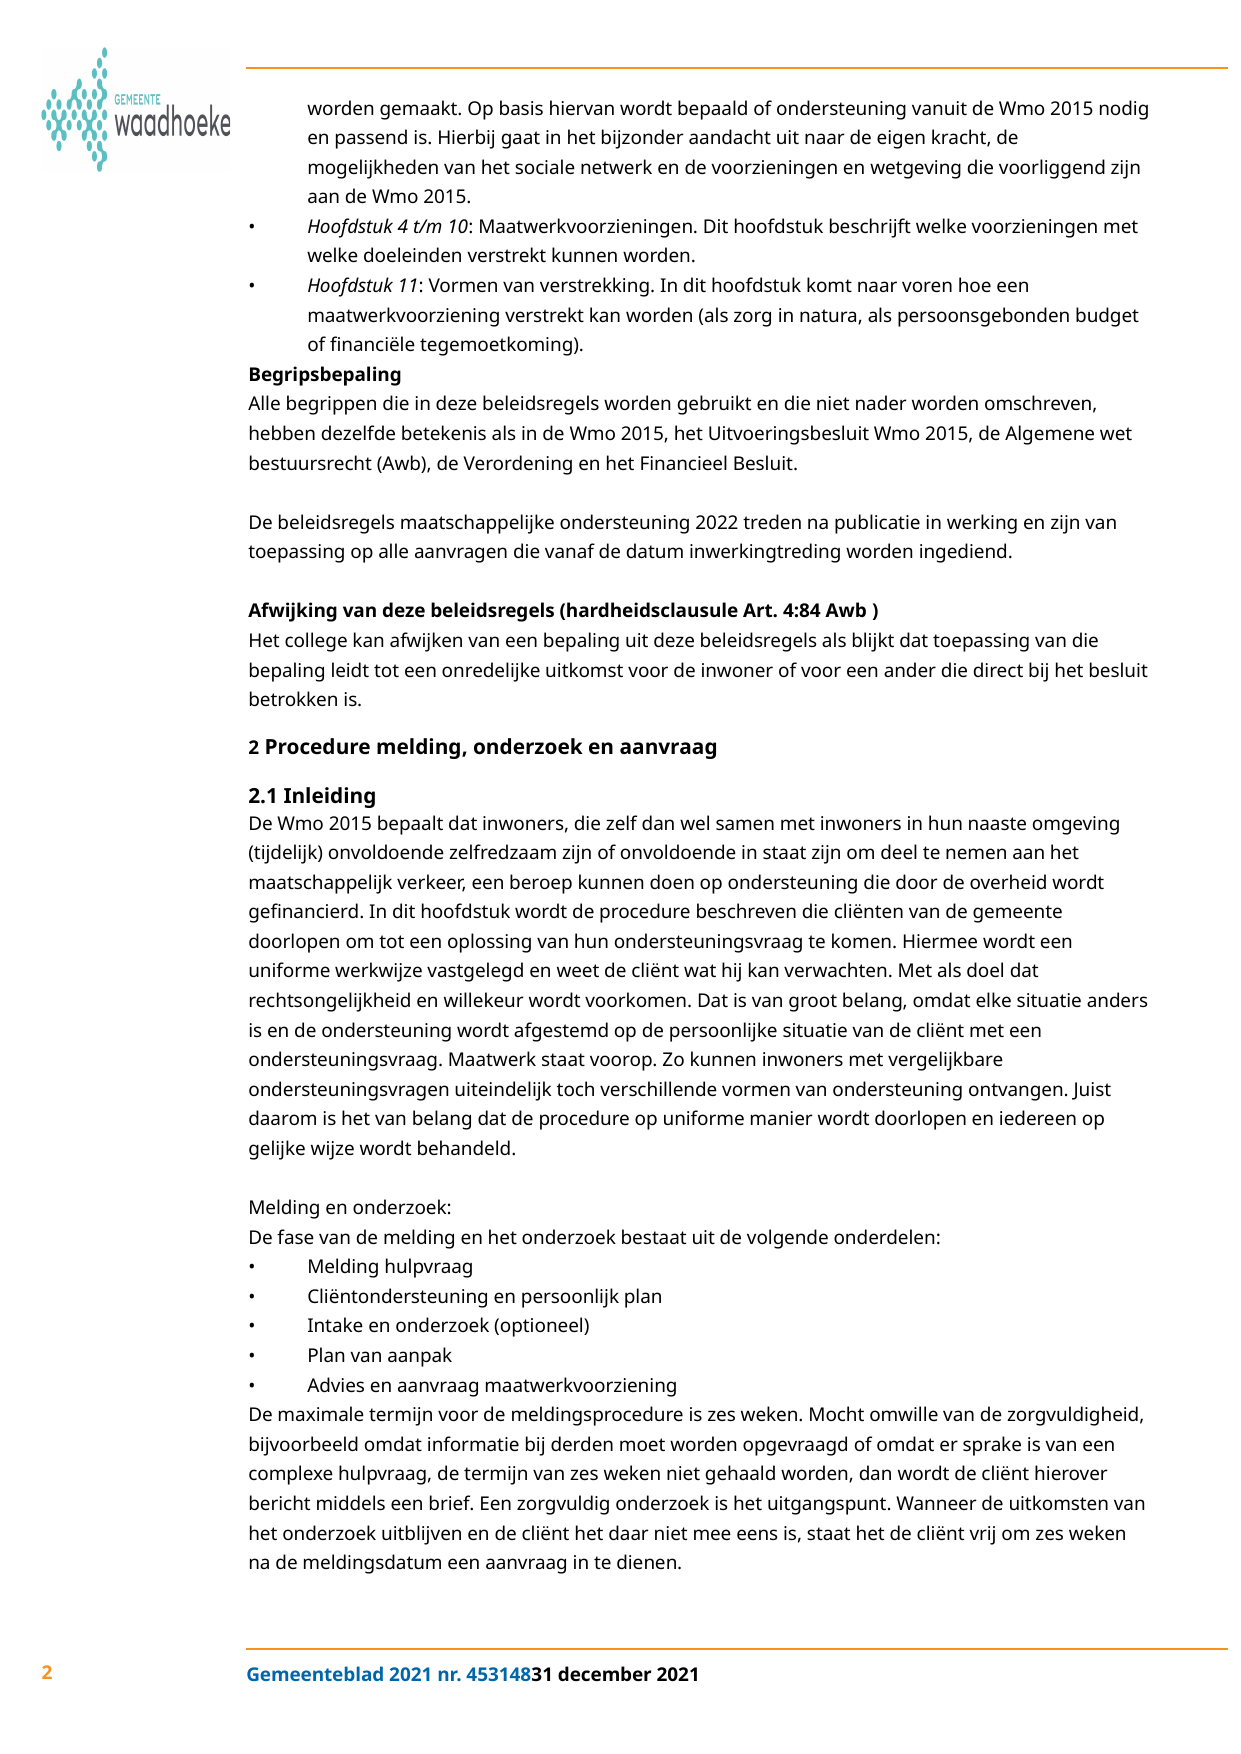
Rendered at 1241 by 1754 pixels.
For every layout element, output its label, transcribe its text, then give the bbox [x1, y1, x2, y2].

text De fase van de melding en het onderzoek bestaat uit de volgende onderdelen: [248, 1224, 1152, 1250]
list Hoofdstuk 11: Vormen van verstrekking. In dit hoofdstuk komt naar voren hoe een maatwerkvoorziening verstrekt kan worden (als zorg in natura, als persoonsgebonden budget of financiële tegemoetkoming). [248, 272, 1152, 357]
text Melding en onderzoek: [248, 1194, 1152, 1220]
list Melding hulpvraag [248, 1253, 1152, 1279]
list Plan van aanpak [248, 1342, 1152, 1368]
picture [41, 47, 231, 172]
list Intake en onderzoek (optioneel) [248, 1313, 1152, 1338]
text De maximale termijn voor de meldingsprocedure is zes weken. Mocht omwille van de zorgvuldigheid, bijvoorbeeld omdat informatie bij derden moet worden opgevraagd of omdat er sprake is van een complexe hulpvraag, de termijn van zes weken niet gehaald worden, dan wordt de cliënt hierover bericht middels een brief. Een zorgvuldig onderzoek is het uitgangspunt. Wanneer de uitkomsten van het onderzoek uitblijven en de cliënt het daar niet mee eens is, staat het de cliënt vrij om zes weken na de meldingsdatum een aanvraag in te dienen. [248, 1401, 1152, 1575]
text Begripsbepaling [248, 361, 1152, 387]
text Het college kan afwijken van een bepaling uit deze beleidsregels als blijkt dat toepassing van die bepaling leidt tot een onredelijke uitkomst voor de inwoner of voor een ander die direct bij het besluit betrokken is. [248, 627, 1152, 712]
text Alle begrippen die in deze beleidsregels worden gebruikt en die niet nader worden omschreven, hebben dezelfde betekenis als in de Wmo 2015, het Uitvoeringsbesluit Wmo 2015, de Algemene wet bestuursrecht (Awb), de Verordening en het Financieel Besluit. [248, 391, 1152, 476]
list worden gemaakt. Op basis hiervan wordt bepaald of ondersteuning vanuit de Wmo 2015 nodig en passend is. Hierbij gaat in het bijzonder aandacht uit naar de eigen kracht, de mogelijkheden van het sociale netwerk en de voorzieningen en wetgeving die voorliggend zijn aan de Wmo 2015. [248, 95, 1152, 209]
text Afwijking van deze beleidsregels (hardheidsclausule Art. 4:84 Awb ) [248, 598, 1152, 623]
text De Wmo 2015 bepaalt dat inwoners, die zelf dan wel samen met inwoners in hun naaste omgeving (tijdelijk) onvoldoende zelfredzaam zijn of onvoldoende in staat zijn om deel te nemen aan het maatschappelijk verkeer, een beroep kunnen doen op ondersteuning die door de overheid wordt gefinancierd. In dit hoofdstuk wordt de procedure beschreven die cliënten van de gemeente doorlopen om tot een oplossing van hun ondersteuningsvraag te komen. Hiermee wordt een uniforme werkwijze vastgelegd en weet de cliënt wat hij kan verwachten. Met als doel dat rechtsongelijkheid en willekeur wordt voorkomen. Dat is van groot belang, omdat elke situatie anders is en de ondersteuning wordt afgestemd op de persoonlijke situatie van de cliënt met een ondersteuningsvraag. Maatwerk staat voorop. Zo kunnen inwoners met vergelijkbare ondersteuningsvragen uiteindelijk toch verschillende vormen van ondersteuning ontvangen. Juist daarom is het van belang dat de procedure op uniforme manier wordt doorlopen en iedereen op gelijke wijze wordt behandeld. [248, 810, 1152, 1161]
list Hoofdstuk 4 t/m 10: Maatwerkvoorzieningen. Dit hoofdstuk beschrijft welke voorzieningen met welke doeleinden verstrekt kunnen worden. [248, 213, 1152, 268]
list Advies en aanvraag maatwerkvoorziening [248, 1372, 1152, 1398]
list Cliëntondersteuning en persoonlijk plan [248, 1283, 1152, 1309]
text 2.1 Inleiding [248, 781, 1152, 810]
text 2 Procedure melding, onderzoek en aanvraag [248, 732, 1152, 761]
text De beleidsregels maatschappelijke ondersteuning 2022 treden na publicatie in werking en zijn van toepassing op alle aanvragen die vanaf de datum inwerkingtreding worden ingediend. [248, 509, 1152, 564]
